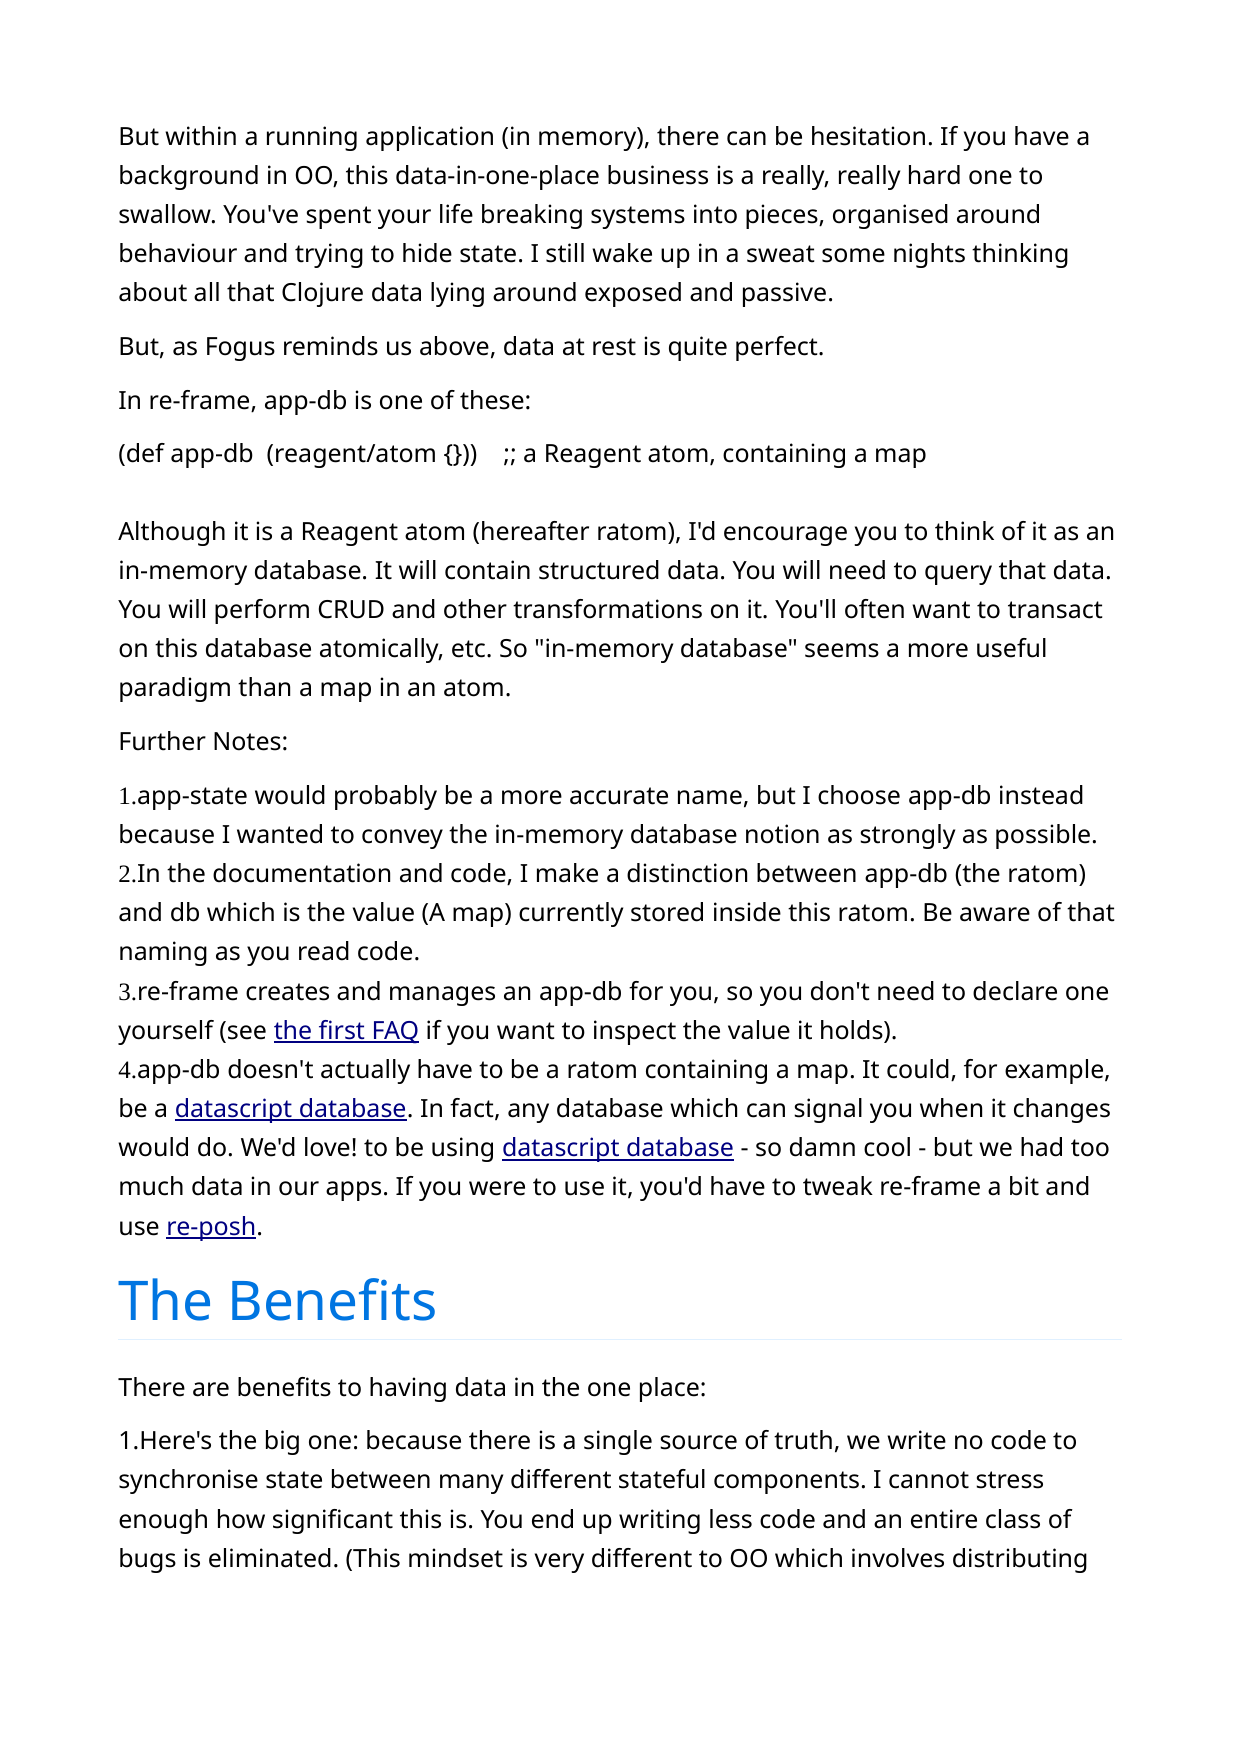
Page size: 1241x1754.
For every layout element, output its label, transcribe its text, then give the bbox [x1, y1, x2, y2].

text Further Notes: [118, 723, 1122, 758]
list Here's the big one: because there is a single source of truth, we write no code to synchronise state between many different stateful components. I cannot stress enough how significant this is. You end up writing less code and an entire class of bugs is eliminated. (This mindset is very different to OO which involves distributing [118, 1423, 1122, 1574]
list app-state would probably be a more accurate name, but I choose app-db instead because I wanted to convey the in-memory database notion as strongly as possible. [118, 777, 1122, 851]
text But within a running application (in memory), there can be hesitation. If you have a background in OO, this data-in-one-place business is a really, really hard one to swallow. You've spent your life breaking systems into pieces, organised around behaviour and trying to hide state. I still wake up in a sweat some nights thinking about all that Clojure data lying around exposed and passive. [118, 118, 1122, 309]
text (def app-db (reagent/atom {})) ;; a Reagent atom, containing a map [118, 436, 1122, 470]
text Although it is a Reagent atom (hereafter ratom), I'd encourage you to think of it as an in-memory database. It will contain structured data. You will need to query that data. You will perform CRUD and other transformations on it. You'll often want to transact on this database atomically, etc. So "in-memory database" seems a more useful paradigm than a map in an atom. [118, 513, 1122, 704]
list In the documentation and code, I make a distinction between app-db (the ratom) and db which is the value (A map) currently stored inside this ratom. Be aware of that naming as you read code. [118, 856, 1122, 968]
list app-db doesn't actually have to be a ratom containing a map. It could, for example, be a datascript database. In fact, any database which can signal you when it changes would do. We'd love! to be using datascript database - so damn cool - but we had too much data in our apps. If you were to use it, you'd have to tweak re-frame a bit and use re-posh. [118, 1051, 1122, 1242]
text But, as Fogus reminds us above, data at rest is quite perfect. [118, 328, 1122, 363]
list re-frame creates and manages an app-db for you, so you don't need to declare one yourself (see the first FAQ if you want to inspect the value it holds). [118, 973, 1122, 1046]
subtitle The Benefits [118, 1262, 1122, 1339]
text There are benefits to having data in the one place: [118, 1369, 1122, 1403]
text In re-frame, app-db is one of these: [118, 382, 1122, 416]
